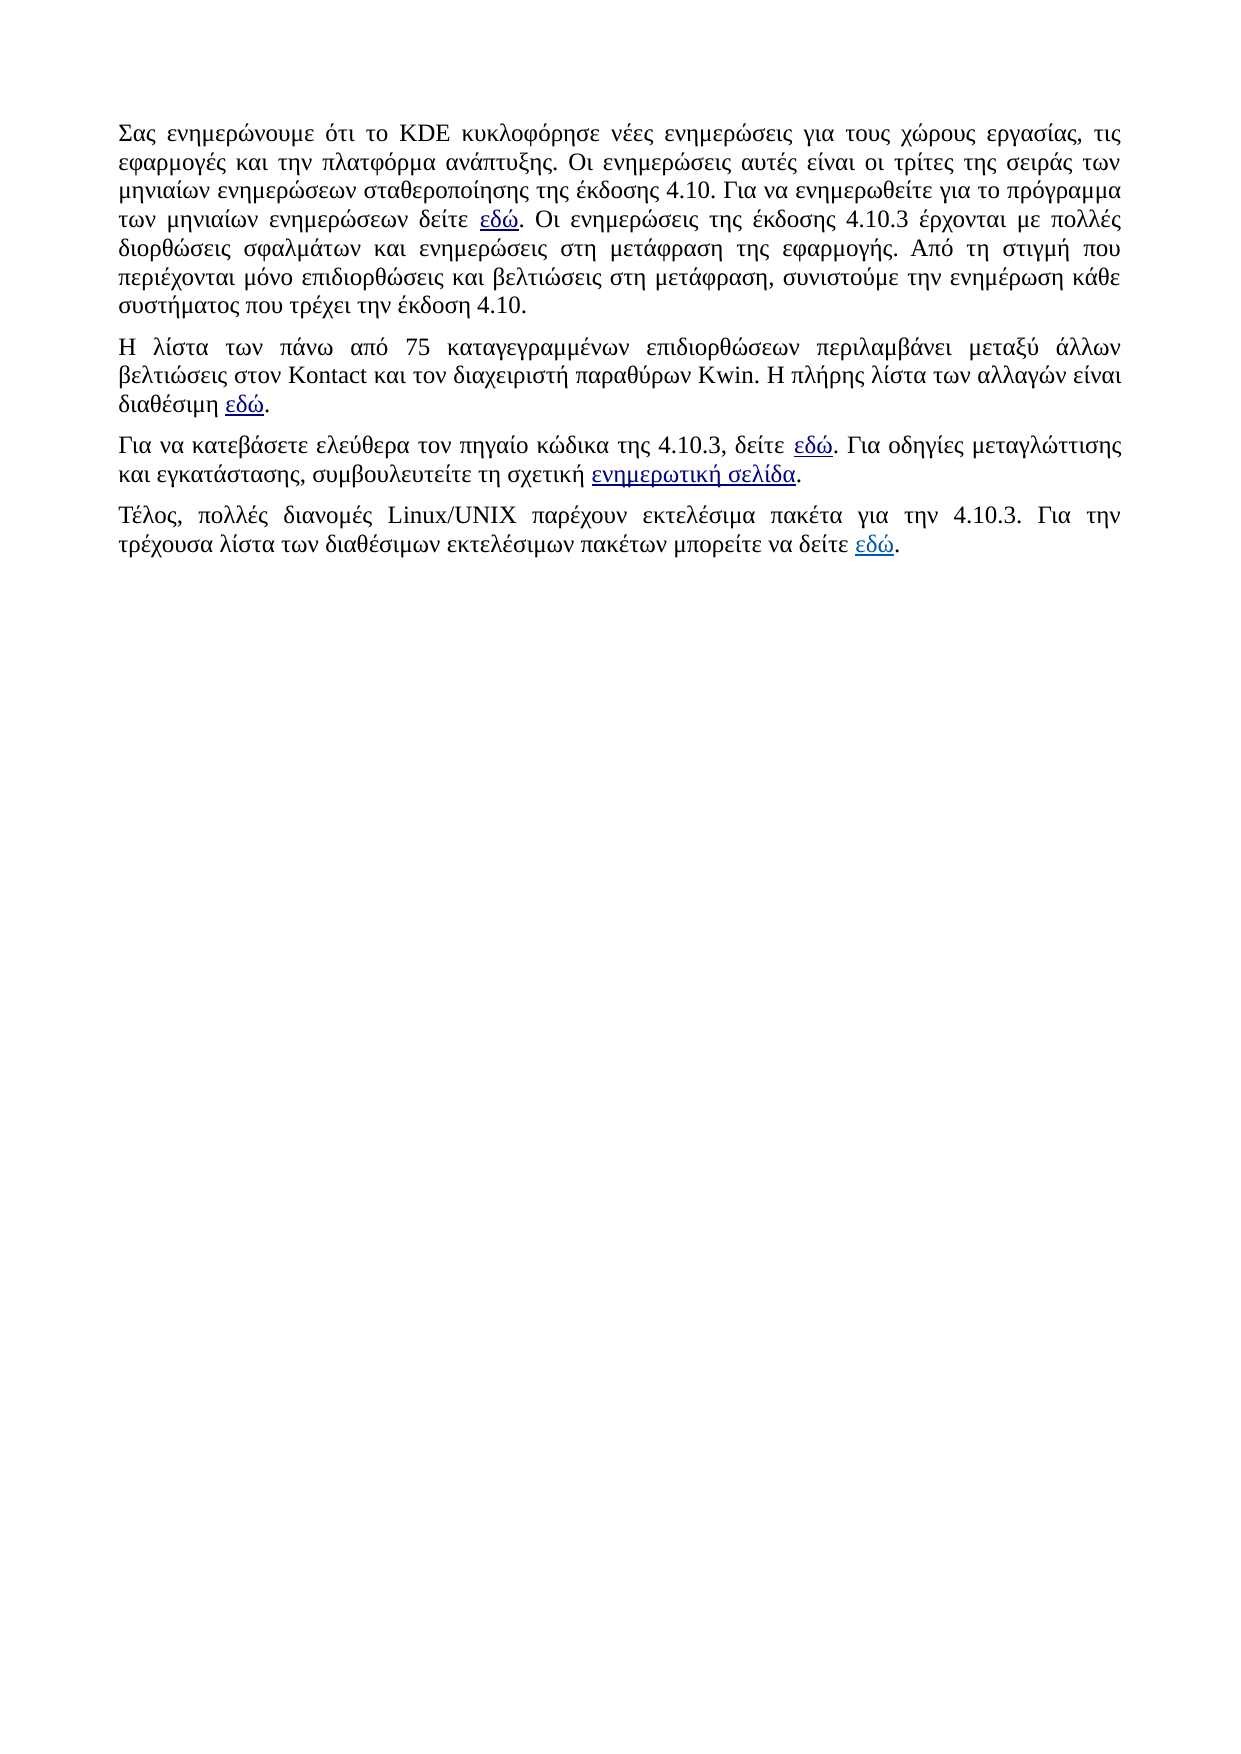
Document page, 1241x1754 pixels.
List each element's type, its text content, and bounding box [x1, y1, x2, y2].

text Σας ενημερώνουμε ότι το KDE κυκλοφόρησε νέες ενημερώσεις για τους χώρους εργασίας, τις εφαρμογές και την πλατφόρμα ανάπτυξης. Οι ενημερώσεις αυτές είναι οι τρίτες της σειράς των μηνιαίων ενημερώσεων σταθεροποίησης της έκδοσης 4.10. Για να ενημερωθείτε για το πρόγραμμα των μηνιαίων ενημερώσεων δείτε εδώ. Οι ενημερώσεις της έκδοσης 4.10.3 έρχονται με πολλές διορθώσεις σφαλμάτων και ενημερώσεις στη μετάφραση της εφαρμογής. Από τη στιγμή που περιέχονται μόνο επιδιορθώσεις και βελτιώσεις στη μετάφραση, συνιστούμε την ενημέρωση κάθε συστήματος που τρέχει την έκδοση 4.10. [118, 118, 1122, 319]
text Η λίστα των πάνω από 75 καταγεγραμμένων επιδιορθώσεων περιλαμβάνει μεταξύ άλλων βελτιώσεις στον Kontact και τον διαχειριστή παραθύρων Κwin. Η πλήρης λίστα των αλλαγών είναι διαθέσιμη εδώ. [118, 332, 1122, 418]
text Τέλος, πολλές διανομές Linux/UNIX παρέχουν εκτελέσιμα πακέτα για την 4.10.3. Για την τρέχουσα λίστα των διαθέσιμων εκτελέσιμων πακέτων μπορείτε να δείτε εδώ. [118, 501, 1122, 558]
text Για να κατεβάσετε ελεύθερα τον πηγαίο κώδικα της 4.10.3, δείτε εδώ. Για οδηγίες μεταγλώττισης και εγκατάστασης, συμβουλευτείτε τη σχετική ενημερωτική σελίδα. [118, 431, 1122, 488]
